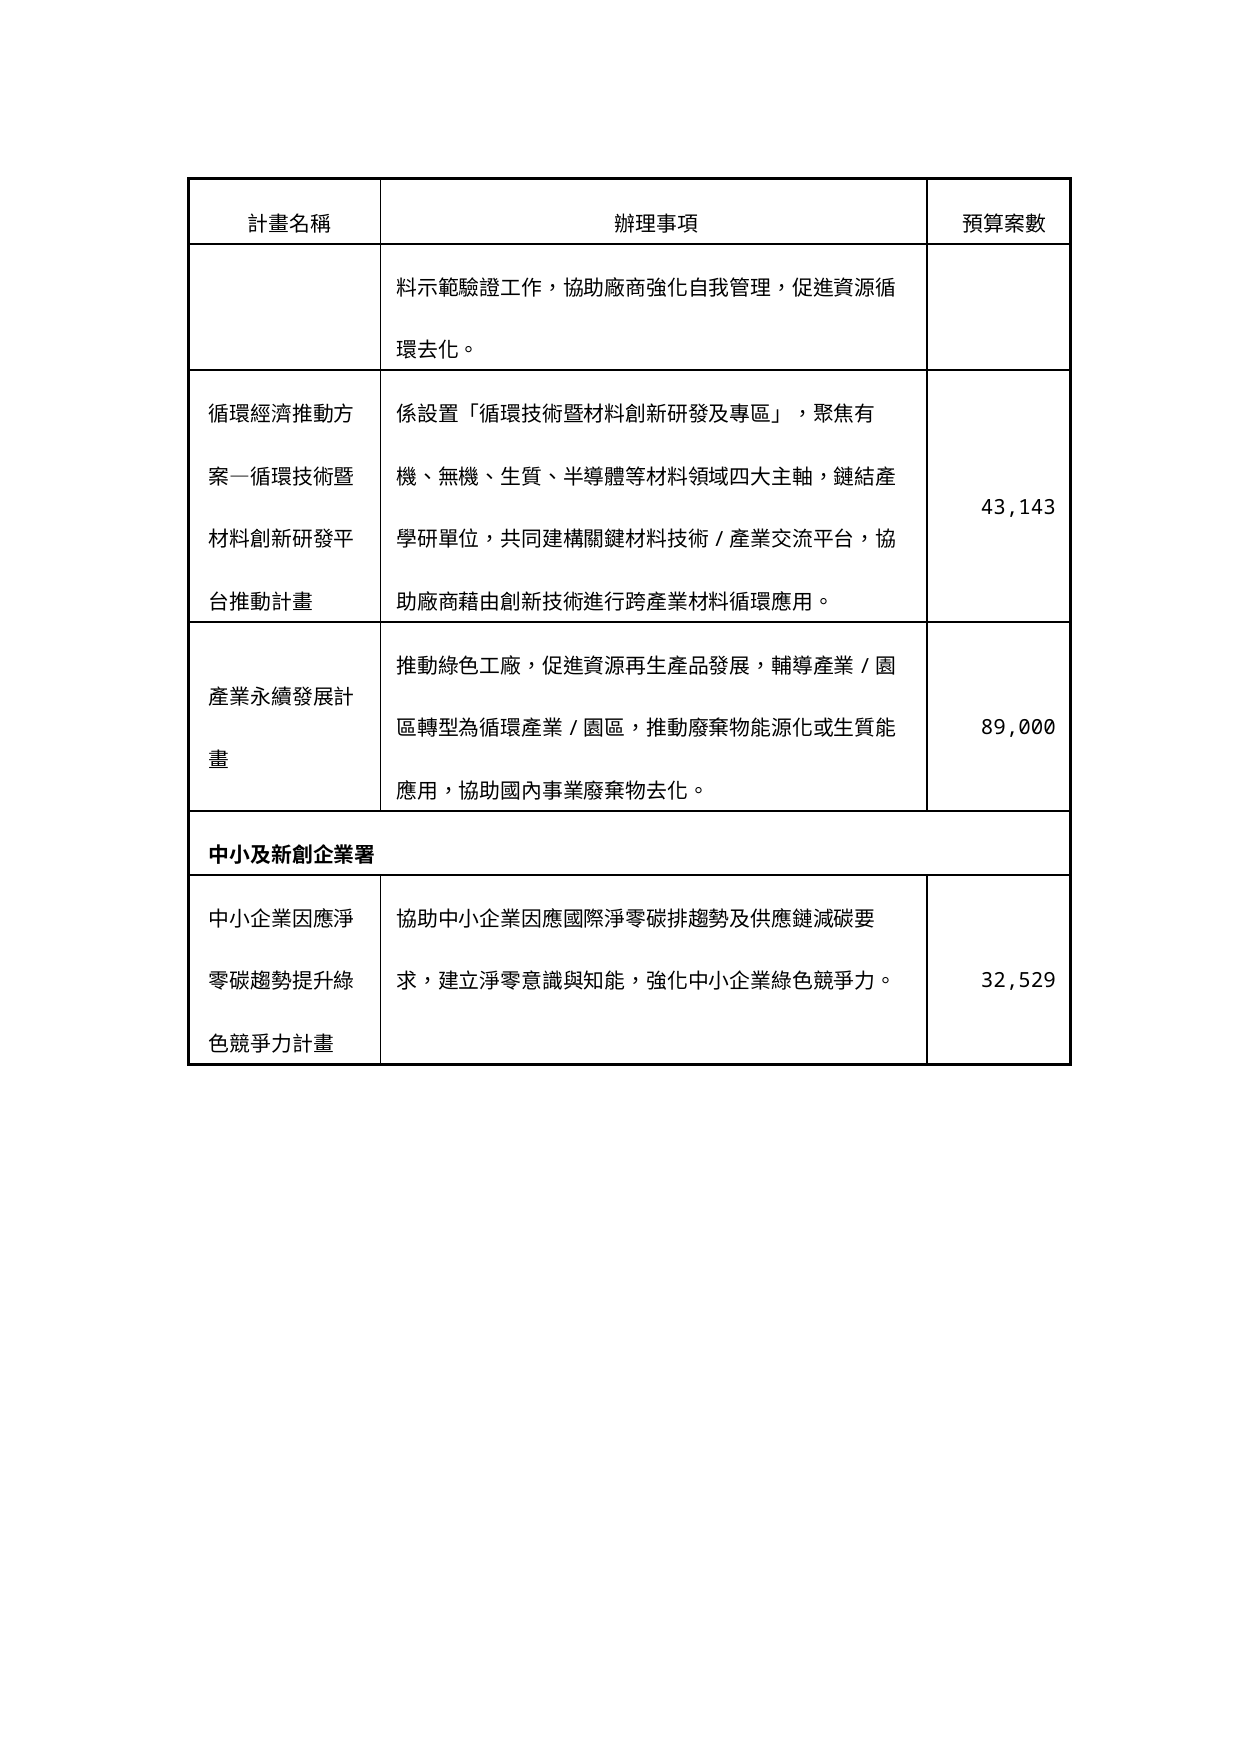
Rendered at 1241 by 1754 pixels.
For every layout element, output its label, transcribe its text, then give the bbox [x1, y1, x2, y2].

table_cell 89,000 [928, 623, 1069, 810]
table_cell 產業永續發展計畫 [190, 623, 380, 810]
table_cell 料示範驗證工作，協助廠商強化自我管理，促進資源循環去化。 [381, 245, 926, 369]
table_cell 循環經濟推動方案—循環技術暨材料創新研發平台推動計畫 [190, 371, 380, 621]
table_cell [190, 245, 380, 369]
table_cell 中小企業因應淨零碳趨勢提升綠色競爭力計畫 [190, 876, 380, 1063]
table_cell 中小及新創企業署 [190, 812, 1069, 874]
table_header 預算案數 [928, 180, 1069, 243]
table_cell 係設置「循環技術暨材料創新研發及專區」，聚焦有機、無機、生質、半導體等材料領域四大主軸，鏈結產學研單位，共同建構關鍵材料技術/產業交流平台，協助廠商藉由創新技術進行跨產業材料循環應用。 [381, 371, 926, 621]
table_header 計畫名稱 [190, 180, 380, 243]
table_header 辦理事項 [381, 180, 926, 243]
table_cell [928, 245, 1069, 369]
table_cell 推動綠色工廠，促進資源再生產品發展，輔導產業/園區轉型為循環產業/園區，推動廢棄物能源化或生質能應用，協助國內事業廢棄物去化。 [381, 623, 926, 810]
table_cell 43,143 [928, 371, 1069, 621]
table_cell 32,529 [928, 876, 1069, 1063]
table_cell 協助中小企業因應國際淨零碳排趨勢及供應鏈減碳要求，建立淨零意識與知能，強化中小企業綠色競爭力。 [381, 876, 926, 1063]
